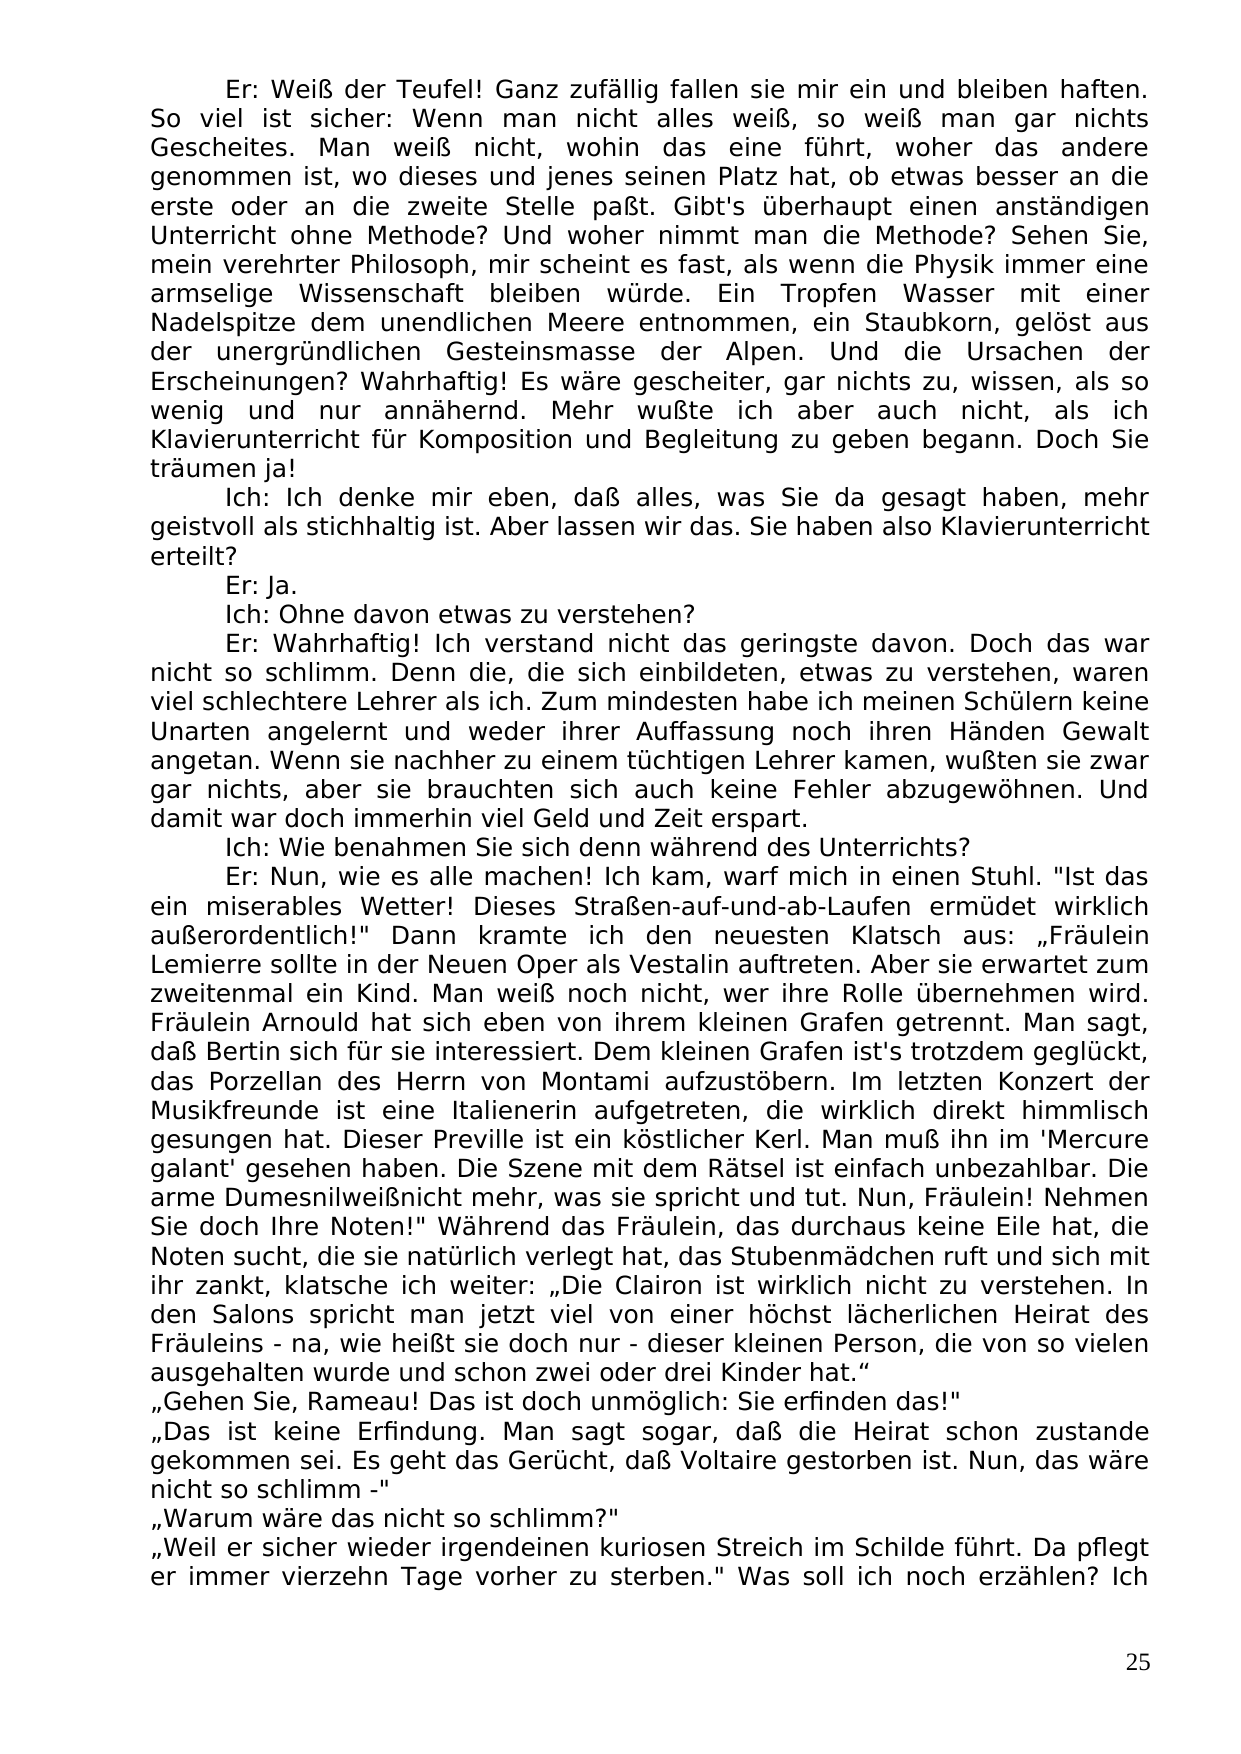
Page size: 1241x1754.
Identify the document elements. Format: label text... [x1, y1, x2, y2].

text Ich: Ohne davon etwas zu verstehen? [150, 600, 1151, 629]
text „Weil er sicher wieder irgendeinen kuriosen Streich im Schilde führt. Da pflegt er immer vierzehn Tage vorher zu sterben." Was soll ich noch erzählen? Ich [150, 1533, 1151, 1592]
text „Gehen Sie, Rameau! Das ist doch unmöglich: Sie erfinden das!" [150, 1387, 1151, 1417]
text Ich: Wie benahmen Sie sich denn während des Unterrichts? [150, 833, 1151, 862]
text „Warum wäre das nicht so schlimm?" [150, 1504, 1151, 1533]
text Er: Wahrhaftig! Ich verstand nicht das geringste davon. Doch das war nicht so schlimm. Denn die, die sich einbildeten, etwas zu verstehen, waren viel schlechtere Lehrer als ich. Zum mindesten habe ich meinen Schülern keine Unarten angelernt und weder ihrer Auffassung noch ihren Händen Gewalt angetan. Wenn sie nachher zu einem tüchtigen Lehrer kamen, wußten sie zwar gar nichts, aber sie brauchten sich auch keine Fehler abzugewöhnen. Und damit war doch immerhin viel Geld und Zeit erspart. [150, 629, 1151, 833]
text „Das ist keine Erfindung. Man sagt sogar, daß die Heirat schon zustande gekommen sei. Es geht das Gerücht, daß Voltaire gestorben ist. Nun, das wäre nicht so schlimm -" [150, 1417, 1151, 1504]
text Er: Nun, wie es alle machen! Ich kam, warf mich in einen Stuhl. "Ist das ein miserables Wetter! Dieses Straßen-auf-und-ab-Laufen ermüdet wirklich außerordentlich!" Dann kramte ich den neuesten Klatsch aus: „Fräulein Lemierre sollte in der Neuen Oper als Vestalin auftreten. Aber sie erwartet zum zweitenmal ein Kind. Man weiß noch nicht, wer ihre Rolle übernehmen wird. Fräulein Arnould hat sich eben von ihrem kleinen Grafen getrennt. Man sagt, daß Bertin sich für sie interessiert. Dem kleinen Grafen ist's trotzdem geglückt, das Porzellan des Herrn von Montami aufzustöbern. Im letzten Konzert der Musikfreunde ist eine Italienerin aufgetreten, die wirklich direkt himmlisch gesungen hat. Dieser Preville ist ein köstlicher Kerl. Man muß ihn im 'Mercure galant' gesehen haben. Die Szene mit dem Rätsel ist einfach unbezahlbar. Die arme Dumesnilweißnicht mehr, was sie spricht und tut. Nun, Fräulein! Nehmen Sie doch Ihre Noten!" Während das Fräulein, das durchaus keine Eile hat, die Noten sucht, die sie natürlich verlegt hat, das Stubenmädchen ruft und sich mit ihr zankt, klatsche ich weiter: „Die Clairon ist wirklich nicht zu verstehen. In den Salons spricht man jetzt viel von einer höchst lächerlichen Heirat des Fräuleins - na, wie heißt sie doch nur - dieser kleinen Person, die von so vielen ausgehalten wurde und schon zwei oder drei Kinder hat.“ [150, 862, 1151, 1387]
text Ich: Ich denke mir eben, daß alles, was Sie da gesagt haben, mehr geistvoll als stichhaltig ist. Aber lassen wir das. Sie haben also Klavierunterricht erteilt? [150, 483, 1151, 571]
text Er: Ja. [150, 571, 1151, 600]
text Er: Weiß der Teufel! Ganz zufällig fallen sie mir ein und bleiben haften. So viel ist sicher: Wenn man nicht alles weiß, so weiß man gar nichts Gescheites. Man weiß nicht, wohin das eine führt, woher das andere genommen ist, wo dieses und jenes seinen Platz hat, ob etwas besser an die erste oder an die zweite Stelle paßt. Gibt's überhaupt einen anständigen Unterricht ohne Methode? Und woher nimmt man die Methode? Sehen Sie, mein verehrter Philosoph, mir scheint es fast, als wenn die Physik immer eine armselige Wissenschaft bleiben würde. Ein Tropfen Wasser mit einer Nadelspitze dem unendlichen Meere entnommen, ein Staubkorn, gelöst aus der unergründlichen Gesteinsmasse der Alpen. Und die Ursachen der Erscheinungen? Wahrhaftig! Es wäre gescheiter, gar nichts zu, wissen, als so wenig und nur annähernd. Mehr wußte ich aber auch nicht, als ich Klavierunterricht für Komposition und Begleitung zu geben begann. Doch Sie träumen ja! [150, 75, 1151, 483]
